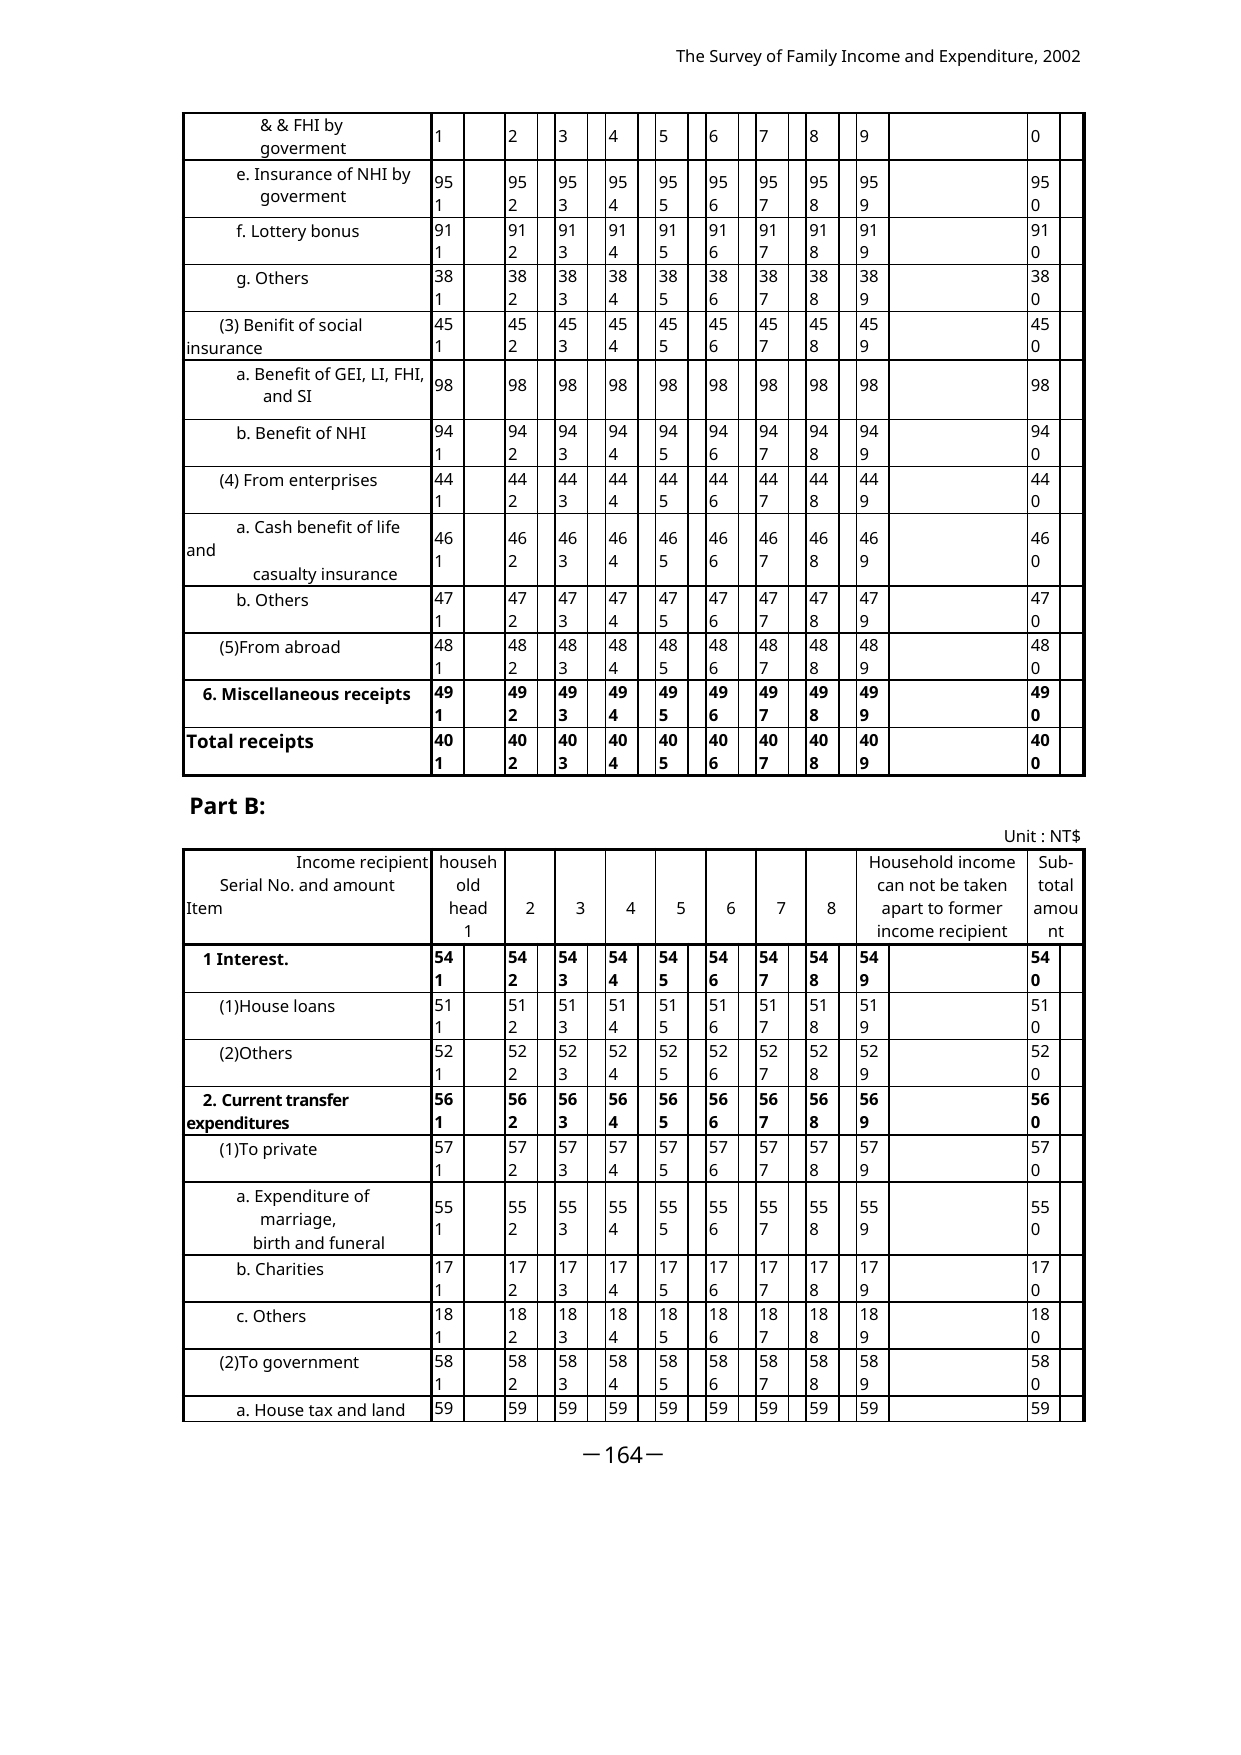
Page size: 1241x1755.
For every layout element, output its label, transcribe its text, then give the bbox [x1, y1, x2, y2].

table_cell [689, 946, 705, 992]
table_cell [890, 1040, 1027, 1086]
table_cell [588, 1303, 605, 1348]
table_cell [689, 1183, 705, 1254]
table_cell [465, 1303, 504, 1348]
table_cell [789, 1256, 805, 1301]
table_cell [789, 993, 805, 1038]
table_cell 456 [707, 312, 738, 359]
table_cell 405 [656, 728, 687, 774]
table_cell [840, 514, 856, 585]
table_cell 462 [506, 514, 537, 585]
table_cell 950 [1028, 161, 1059, 217]
table_cell [890, 1350, 1027, 1395]
table_header 4 [606, 851, 655, 943]
table_cell [1061, 1136, 1082, 1181]
table_cell e. Insurance of NHI by goverment [185, 161, 430, 217]
table_cell 526 [707, 1040, 738, 1086]
table_cell 171 [433, 1256, 463, 1301]
table_cell 386 [707, 265, 738, 311]
table_cell 512 [506, 993, 537, 1038]
table_cell 7 [757, 114, 788, 159]
table_cell [639, 1087, 655, 1134]
table_cell 912 [506, 218, 537, 263]
table_cell 464 [606, 514, 637, 585]
table_cell 562 [506, 1087, 537, 1134]
table_cell [1061, 993, 1082, 1038]
table_cell 471 [433, 587, 463, 632]
table_cell [789, 681, 805, 727]
table_cell 173 [556, 1256, 587, 1301]
table_cell 548 [807, 946, 838, 992]
table_cell (5)From abroad [185, 634, 430, 679]
table_cell 988 [807, 361, 838, 418]
table_cell [840, 681, 856, 727]
table_cell (4) From enterprises [185, 467, 430, 512]
table_cell 516 [707, 993, 738, 1038]
table_cell [1061, 1350, 1082, 1395]
table_cell 915 [656, 218, 687, 263]
table_cell 446 [707, 467, 738, 512]
table_cell [588, 1087, 605, 1134]
table_cell [465, 946, 504, 992]
table_cell 380 [1028, 265, 1059, 311]
table_cell 989 [857, 361, 888, 418]
table_cell 400 [1028, 728, 1059, 774]
table_cell [890, 587, 1027, 632]
table_cell 579 [857, 1136, 888, 1181]
table_cell [739, 218, 755, 263]
table_cell 181 [433, 1303, 463, 1348]
table_cell [538, 218, 554, 263]
table_cell 466 [707, 514, 738, 585]
table_cell 174 [606, 1256, 637, 1301]
table_cell 581 [433, 1350, 463, 1395]
table_cell 528 [807, 1040, 838, 1086]
table_cell 917 [757, 218, 788, 263]
table_cell 443 [556, 467, 587, 512]
table_cell 6 [707, 114, 738, 159]
table_cell 469 [857, 514, 888, 585]
table_cell 957 [757, 161, 788, 217]
table_cell [890, 1303, 1027, 1348]
table_cell [739, 993, 755, 1038]
table_cell [588, 312, 605, 359]
table_cell [689, 1040, 705, 1086]
table_cell [739, 1136, 755, 1181]
table_cell [1061, 265, 1082, 311]
table_cell 560 [1028, 1087, 1059, 1134]
table_cell 558 [807, 1183, 838, 1254]
table_cell [840, 1350, 856, 1395]
table_cell [588, 361, 605, 418]
table_cell 59 [656, 1397, 687, 1421]
table_cell c. Others [185, 1303, 430, 1348]
table_cell b. Benefit of NHI [185, 420, 430, 466]
table_cell 403 [556, 728, 587, 774]
table_cell 408 [807, 728, 838, 774]
table_cell [789, 1397, 805, 1421]
table_cell 59 [556, 1397, 587, 1421]
table_cell 9 [857, 114, 888, 159]
table_cell 478 [807, 587, 838, 632]
table_cell 567 [757, 1087, 788, 1134]
table_cell 513 [556, 993, 587, 1038]
table_cell 949 [857, 420, 888, 466]
table_cell [465, 1040, 504, 1086]
table_cell 981 [433, 361, 463, 418]
table_cell [890, 1397, 1027, 1421]
table_cell 956 [707, 161, 738, 217]
table_cell [840, 1040, 856, 1086]
table_cell [689, 420, 705, 466]
table_cell [1061, 1087, 1082, 1134]
table_cell 547 [757, 946, 788, 992]
table_cell 2 [506, 114, 537, 159]
table_cell [588, 420, 605, 466]
table_cell [689, 1136, 705, 1181]
table_cell [840, 946, 856, 992]
table_cell [789, 265, 805, 311]
table_cell 385 [656, 265, 687, 311]
table_cell 550 [1028, 1183, 1059, 1254]
table_cell [789, 1350, 805, 1395]
table_cell 519 [857, 993, 888, 1038]
table_cell 540 [1028, 946, 1059, 992]
table_cell [789, 467, 805, 512]
table_cell [465, 587, 504, 632]
table_cell 450 [1028, 312, 1059, 359]
table_cell [538, 514, 554, 585]
table_cell [689, 587, 705, 632]
table_cell [739, 946, 755, 992]
table_cell 445 [656, 467, 687, 512]
table_cell [588, 946, 605, 992]
table_cell [689, 514, 705, 585]
table_cell [689, 993, 705, 1038]
table_cell [789, 1183, 805, 1254]
table_cell [739, 1183, 755, 1254]
table_cell 582 [506, 1350, 537, 1395]
table_cell [538, 420, 554, 466]
table_cell 522 [506, 1040, 537, 1086]
table_cell 381 [433, 265, 463, 311]
table_cell 576 [707, 1136, 738, 1181]
table_cell [840, 420, 856, 466]
table_cell 953 [556, 161, 587, 217]
table_cell [689, 1397, 705, 1421]
table_cell [1061, 514, 1082, 585]
table_cell 525 [656, 1040, 687, 1086]
table_cell 444 [606, 467, 637, 512]
table_cell [840, 1303, 856, 1348]
table_cell 943 [556, 420, 587, 466]
table_cell 467 [757, 514, 788, 585]
table_cell Total receipts [185, 728, 430, 774]
table_cell [840, 1397, 856, 1421]
table_cell 452 [506, 312, 537, 359]
table_cell [689, 361, 705, 418]
table_cell [465, 1397, 504, 1421]
table_cell 951 [433, 161, 463, 217]
table_cell [789, 218, 805, 263]
table_cell [890, 114, 1027, 159]
table_cell 492 [506, 681, 537, 727]
table_cell [1061, 681, 1082, 727]
table_cell 947 [757, 420, 788, 466]
table_cell [789, 312, 805, 359]
table_cell [588, 1040, 605, 1086]
table_cell 455 [656, 312, 687, 359]
table_header 6 [707, 851, 755, 943]
table_cell [689, 1256, 705, 1301]
table_cell 183 [556, 1303, 587, 1348]
table_cell [789, 1136, 805, 1181]
table_cell b. Charities [185, 1256, 430, 1301]
table_cell [1061, 1303, 1082, 1348]
table_cell [1061, 946, 1082, 992]
table_cell 565 [656, 1087, 687, 1134]
table_cell 442 [506, 467, 537, 512]
table_cell & & FHI by goverment [185, 114, 430, 159]
table_cell [538, 312, 554, 359]
table_cell 517 [757, 993, 788, 1038]
table_cell [1061, 587, 1082, 632]
table_cell 557 [757, 1183, 788, 1254]
table_cell [538, 467, 554, 512]
table_header household head 1 [433, 851, 504, 943]
table_cell 479 [857, 587, 888, 632]
table_cell 952 [506, 161, 537, 217]
table_cell [465, 265, 504, 311]
table_cell [840, 1087, 856, 1134]
table_cell b. Others [185, 587, 430, 632]
table_cell [840, 312, 856, 359]
table_cell 575 [656, 1136, 687, 1181]
table_cell [639, 1397, 655, 1421]
table_cell [1061, 161, 1082, 217]
table_cell [890, 514, 1027, 585]
table_cell [538, 265, 554, 311]
table_cell 983 [556, 361, 587, 418]
table_cell [739, 1350, 755, 1395]
table_cell 448 [807, 467, 838, 512]
table_cell 59 [807, 1397, 838, 1421]
table_cell [588, 634, 605, 679]
table_cell 387 [757, 265, 788, 311]
table_cell [890, 1256, 1027, 1301]
table_cell [739, 681, 755, 727]
table_cell [1061, 114, 1082, 159]
table_cell [588, 1256, 605, 1301]
table_cell 179 [857, 1256, 888, 1301]
table_cell 4 [606, 114, 637, 159]
table_cell 985 [656, 361, 687, 418]
table_cell 587 [757, 1350, 788, 1395]
table_cell [1061, 361, 1082, 418]
table_cell 572 [506, 1136, 537, 1181]
table_cell 470 [1028, 587, 1059, 632]
table_cell 542 [506, 946, 537, 992]
table_cell [689, 161, 705, 217]
table_cell [588, 1136, 605, 1181]
table_cell 521 [433, 1040, 463, 1086]
table_cell 175 [656, 1256, 687, 1301]
table_cell 477 [757, 587, 788, 632]
table_cell 483 [556, 634, 587, 679]
table_cell 573 [556, 1136, 587, 1181]
table_cell 955 [656, 161, 687, 217]
table_cell [639, 1136, 655, 1181]
table_cell (1)House loans [185, 993, 430, 1038]
table_cell [789, 161, 805, 217]
table_cell 588 [807, 1350, 838, 1395]
table_cell [538, 1040, 554, 1086]
table_cell [1061, 728, 1082, 774]
table_cell [739, 467, 755, 512]
table_cell 6. Miscellaneous receipts [185, 681, 430, 727]
table_header 5 [656, 851, 705, 943]
table_cell [588, 1183, 605, 1254]
table_cell [840, 1256, 856, 1301]
table_cell 463 [556, 514, 587, 585]
table_cell [639, 361, 655, 418]
table_cell [538, 634, 554, 679]
table_cell [890, 265, 1027, 311]
table_cell 541 [433, 946, 463, 992]
table_cell 571 [433, 1136, 463, 1181]
table_cell 59 [606, 1397, 637, 1421]
table_cell 918 [807, 218, 838, 263]
table_cell [789, 114, 805, 159]
table_cell a. Expenditure of marriage, birth and funeral [185, 1183, 430, 1254]
table_cell [1061, 1040, 1082, 1086]
table_cell 188 [807, 1303, 838, 1348]
table_cell [1061, 467, 1082, 512]
table_cell [465, 467, 504, 512]
table_cell 514 [606, 993, 637, 1038]
table_cell 461 [433, 514, 463, 585]
table_cell [789, 1303, 805, 1348]
table_header 2 [506, 851, 554, 943]
table_cell a. Cash benefit of life and casualty insurance [185, 514, 430, 585]
table_cell 911 [433, 218, 463, 263]
table_cell [639, 1350, 655, 1395]
table_cell [739, 265, 755, 311]
table_cell [689, 312, 705, 359]
table_cell 170 [1028, 1256, 1059, 1301]
table_cell [538, 161, 554, 217]
table_cell 523 [556, 1040, 587, 1086]
table_cell [739, 1256, 755, 1301]
table_cell [538, 728, 554, 774]
table_cell [639, 265, 655, 311]
table_cell [789, 514, 805, 585]
table_cell [465, 1136, 504, 1181]
table_cell [840, 161, 856, 217]
table_cell [639, 1303, 655, 1348]
table_cell 184 [606, 1303, 637, 1348]
table_cell 490 [1028, 681, 1059, 727]
table_cell 453 [556, 312, 587, 359]
table_cell [639, 946, 655, 992]
table_cell a. Benefit of GEI, LI, FHI, and SI [185, 361, 430, 418]
table_cell [840, 728, 856, 774]
table_cell [1061, 312, 1082, 359]
table_cell [890, 681, 1027, 727]
text Unit : NT$ [189, 825, 1081, 848]
table_cell [789, 361, 805, 418]
table_cell 449 [857, 467, 888, 512]
table_cell 383 [556, 265, 587, 311]
table_cell [739, 1040, 755, 1086]
table_cell [739, 161, 755, 217]
table_cell 527 [757, 1040, 788, 1086]
table_cell 580 [1028, 1350, 1059, 1395]
table_cell 959 [857, 161, 888, 217]
table_cell 556 [707, 1183, 738, 1254]
table_cell [739, 1087, 755, 1134]
table_cell 554 [606, 1183, 637, 1254]
table_cell 569 [857, 1087, 888, 1134]
table_cell (2)Others [185, 1040, 430, 1086]
table_cell 520 [1028, 1040, 1059, 1086]
table_cell 407 [757, 728, 788, 774]
table_cell [465, 312, 504, 359]
table_cell [465, 161, 504, 217]
table_cell [588, 114, 605, 159]
table_cell [890, 361, 1027, 418]
table_cell 472 [506, 587, 537, 632]
table_cell [588, 514, 605, 585]
table_header 3 [556, 851, 605, 943]
table_cell [538, 993, 554, 1038]
table_cell [840, 587, 856, 632]
table_cell 388 [807, 265, 838, 311]
table_cell 980 [1028, 361, 1059, 418]
table_cell [840, 467, 856, 512]
table_cell 954 [606, 161, 637, 217]
table_cell 493 [556, 681, 587, 727]
table_cell 178 [807, 1256, 838, 1301]
table_cell [588, 993, 605, 1038]
table_cell 441 [433, 467, 463, 512]
table_cell 447 [757, 467, 788, 512]
table_cell [639, 634, 655, 679]
table_cell [739, 1397, 755, 1421]
table_header Income recipient Serial No. and amount Item [185, 851, 430, 943]
table_cell 919 [857, 218, 888, 263]
table_cell 551 [433, 1183, 463, 1254]
table_cell [588, 681, 605, 727]
table_cell [588, 218, 605, 263]
table_cell (2)To government [185, 1350, 430, 1395]
table_cell [588, 1397, 605, 1421]
table_cell [789, 728, 805, 774]
table_cell [465, 728, 504, 774]
table_cell 944 [606, 420, 637, 466]
table_cell 545 [656, 946, 687, 992]
table_cell 498 [807, 681, 838, 727]
table_cell [538, 361, 554, 418]
table_cell 549 [857, 946, 888, 992]
table_header Household income can not be taken apart to former income recipient [857, 851, 1027, 943]
table_cell 589 [857, 1350, 888, 1395]
table_cell 585 [656, 1350, 687, 1395]
table_cell 451 [433, 312, 463, 359]
table_cell 404 [606, 728, 637, 774]
table_cell [689, 114, 705, 159]
table_cell 486 [707, 634, 738, 679]
table_cell [538, 1136, 554, 1181]
table_cell 945 [656, 420, 687, 466]
table_cell [588, 1350, 605, 1395]
table_cell [639, 587, 655, 632]
table_cell 480 [1028, 634, 1059, 679]
table_cell 59 [857, 1397, 888, 1421]
table_cell [840, 1136, 856, 1181]
table_cell 570 [1028, 1136, 1059, 1181]
table_cell 186 [707, 1303, 738, 1348]
table_cell 489 [857, 634, 888, 679]
table_cell 409 [857, 728, 888, 774]
table_cell [639, 467, 655, 512]
table_cell [639, 1256, 655, 1301]
table_cell [465, 514, 504, 585]
table_cell [465, 1183, 504, 1254]
table_cell 546 [707, 946, 738, 992]
table_cell [1061, 1397, 1082, 1421]
table_cell [465, 420, 504, 466]
table_cell [639, 420, 655, 466]
table_cell [890, 634, 1027, 679]
table_cell [789, 420, 805, 466]
table_cell [890, 946, 1027, 992]
table_cell [639, 514, 655, 585]
table_cell [689, 265, 705, 311]
table_cell [538, 1303, 554, 1348]
table_cell 986 [707, 361, 738, 418]
table_cell 187 [757, 1303, 788, 1348]
table_cell [465, 681, 504, 727]
table_cell [588, 467, 605, 512]
table_cell [840, 1183, 856, 1254]
table_cell 914 [606, 218, 637, 263]
table_cell 1 [433, 114, 463, 159]
table_cell 189 [857, 1303, 888, 1348]
table_cell 484 [606, 634, 637, 679]
table_cell [739, 312, 755, 359]
table_cell [639, 728, 655, 774]
table_cell [739, 1303, 755, 1348]
table_cell [588, 265, 605, 311]
table_cell 459 [857, 312, 888, 359]
table_cell 185 [656, 1303, 687, 1348]
table_cell 515 [656, 993, 687, 1038]
table_cell (1)To private [185, 1136, 430, 1181]
table_cell [840, 993, 856, 1038]
table_cell [465, 218, 504, 263]
table_cell [689, 681, 705, 727]
table_cell [890, 1087, 1027, 1134]
table_cell 59 [707, 1397, 738, 1421]
table_cell [538, 681, 554, 727]
table_cell 454 [606, 312, 637, 359]
table_cell 401 [433, 728, 463, 774]
table_cell 440 [1028, 467, 1059, 512]
table_cell 940 [1028, 420, 1059, 466]
table_cell 561 [433, 1087, 463, 1134]
table_cell [538, 1397, 554, 1421]
table_cell [1061, 634, 1082, 679]
table_cell 518 [807, 993, 838, 1038]
table_cell [538, 1256, 554, 1301]
table_cell a. House tax and land [185, 1397, 430, 1421]
table_cell 984 [606, 361, 637, 418]
table_cell 496 [707, 681, 738, 727]
table_cell 2. Current transfer expenditures [185, 1087, 430, 1134]
table_cell 942 [506, 420, 537, 466]
table_cell [739, 634, 755, 679]
table_cell 563 [556, 1087, 587, 1134]
table_cell [538, 1183, 554, 1254]
table_cell 457 [757, 312, 788, 359]
table_cell [538, 1087, 554, 1134]
table_cell [739, 420, 755, 466]
table_cell 544 [606, 946, 637, 992]
table_cell [789, 1040, 805, 1086]
table_cell 491 [433, 681, 463, 727]
table_cell [739, 728, 755, 774]
table_cell 553 [556, 1183, 587, 1254]
table_cell [1061, 1183, 1082, 1254]
table_cell 511 [433, 993, 463, 1038]
table_cell [465, 1350, 504, 1395]
table_cell 910 [1028, 218, 1059, 263]
table_cell [840, 634, 856, 679]
table_cell g. Others [185, 265, 430, 311]
table_cell 59 [433, 1397, 463, 1421]
table_cell [465, 993, 504, 1038]
table_cell [890, 993, 1027, 1038]
table_cell [789, 634, 805, 679]
table_cell 497 [757, 681, 788, 727]
table_cell 5 [656, 114, 687, 159]
table_cell 529 [857, 1040, 888, 1086]
table_cell 382 [506, 265, 537, 311]
table_cell [689, 218, 705, 263]
table_cell 172 [506, 1256, 537, 1301]
table_cell [890, 420, 1027, 466]
table_cell 488 [807, 634, 838, 679]
table_cell [639, 1183, 655, 1254]
table_cell 406 [707, 728, 738, 774]
table_cell 8 [807, 114, 838, 159]
table_cell [739, 587, 755, 632]
table_cell [1061, 1256, 1082, 1301]
table_cell [1061, 218, 1082, 263]
table_cell 555 [656, 1183, 687, 1254]
table_cell [789, 946, 805, 992]
table_cell 59 [506, 1397, 537, 1421]
table_cell 958 [807, 161, 838, 217]
table_cell 568 [807, 1087, 838, 1134]
table_cell [689, 1087, 705, 1134]
table_cell 584 [606, 1350, 637, 1395]
table_cell 475 [656, 587, 687, 632]
table_cell [538, 946, 554, 992]
table_cell 384 [606, 265, 637, 311]
table_cell [538, 1350, 554, 1395]
table_cell 182 [506, 1303, 537, 1348]
table_cell 564 [606, 1087, 637, 1134]
table_cell [639, 681, 655, 727]
table_cell 389 [857, 265, 888, 311]
table_cell 473 [556, 587, 587, 632]
table_cell (3) Benifit of social insurance [185, 312, 430, 359]
table_cell 3 [556, 114, 587, 159]
table_cell 948 [807, 420, 838, 466]
table_cell 487 [757, 634, 788, 679]
table_cell 460 [1028, 514, 1059, 585]
table_cell [689, 634, 705, 679]
table_cell 402 [506, 728, 537, 774]
table_cell [639, 1040, 655, 1086]
table_cell 552 [506, 1183, 537, 1254]
table_cell 481 [433, 634, 463, 679]
table_cell 474 [606, 587, 637, 632]
table_cell 176 [707, 1256, 738, 1301]
table_header 8 [807, 851, 856, 943]
table_cell [465, 634, 504, 679]
table_cell 583 [556, 1350, 587, 1395]
table_cell [739, 514, 755, 585]
table_cell [465, 1256, 504, 1301]
table_cell [840, 361, 856, 418]
table_cell 499 [857, 681, 888, 727]
table_cell [639, 312, 655, 359]
text Part B: [189, 790, 1081, 821]
table_cell 458 [807, 312, 838, 359]
table_cell [639, 993, 655, 1038]
table_cell 465 [656, 514, 687, 585]
table_cell 543 [556, 946, 587, 992]
table_cell 987 [757, 361, 788, 418]
table_cell 0 [1028, 114, 1059, 159]
table_cell 510 [1028, 993, 1059, 1038]
table_cell [840, 265, 856, 311]
table_cell 566 [707, 1087, 738, 1134]
table_cell 482 [506, 634, 537, 679]
table_cell 586 [707, 1350, 738, 1395]
table_cell [465, 361, 504, 418]
table_cell 495 [656, 681, 687, 727]
table_cell [588, 728, 605, 774]
table_cell 916 [707, 218, 738, 263]
table_cell [789, 1087, 805, 1134]
table_cell [689, 1350, 705, 1395]
table_cell [465, 1087, 504, 1134]
table_cell [739, 114, 755, 159]
table_cell [689, 728, 705, 774]
table_cell 476 [707, 587, 738, 632]
table_cell [689, 467, 705, 512]
table_cell 180 [1028, 1303, 1059, 1348]
table_cell 577 [757, 1136, 788, 1181]
table_cell 946 [707, 420, 738, 466]
table_cell [890, 1136, 1027, 1181]
table_cell 177 [757, 1256, 788, 1301]
table_cell [739, 361, 755, 418]
table_cell 59 [757, 1397, 788, 1421]
table_cell [890, 161, 1027, 217]
table_cell 559 [857, 1183, 888, 1254]
table_cell 982 [506, 361, 537, 418]
table_cell [840, 218, 856, 263]
table_cell [465, 114, 504, 159]
table_cell [890, 1183, 1027, 1254]
table_cell 574 [606, 1136, 637, 1181]
table_cell [639, 114, 655, 159]
table_cell [840, 114, 856, 159]
table_cell [588, 161, 605, 217]
table_cell 524 [606, 1040, 637, 1086]
table_cell [538, 114, 554, 159]
table_cell 941 [433, 420, 463, 466]
table_cell [588, 587, 605, 632]
table_cell [890, 728, 1027, 774]
table_header 7 [757, 851, 805, 943]
table_cell [890, 467, 1027, 512]
table_cell [890, 218, 1027, 263]
table_cell [890, 312, 1027, 359]
table_cell [1061, 420, 1082, 466]
table_cell 913 [556, 218, 587, 263]
table_cell [538, 587, 554, 632]
table_cell [639, 161, 655, 217]
table_cell 1 Interest. [185, 946, 430, 992]
table_header Sub-total amount [1028, 851, 1082, 943]
table_cell 59 [1028, 1397, 1059, 1421]
table_cell [639, 218, 655, 263]
table_cell [689, 1303, 705, 1348]
table_cell 468 [807, 514, 838, 585]
table_cell 494 [606, 681, 637, 727]
table_cell [789, 587, 805, 632]
table_cell 578 [807, 1136, 838, 1181]
table_cell 485 [656, 634, 687, 679]
table_cell f. Lottery bonus [185, 218, 430, 263]
